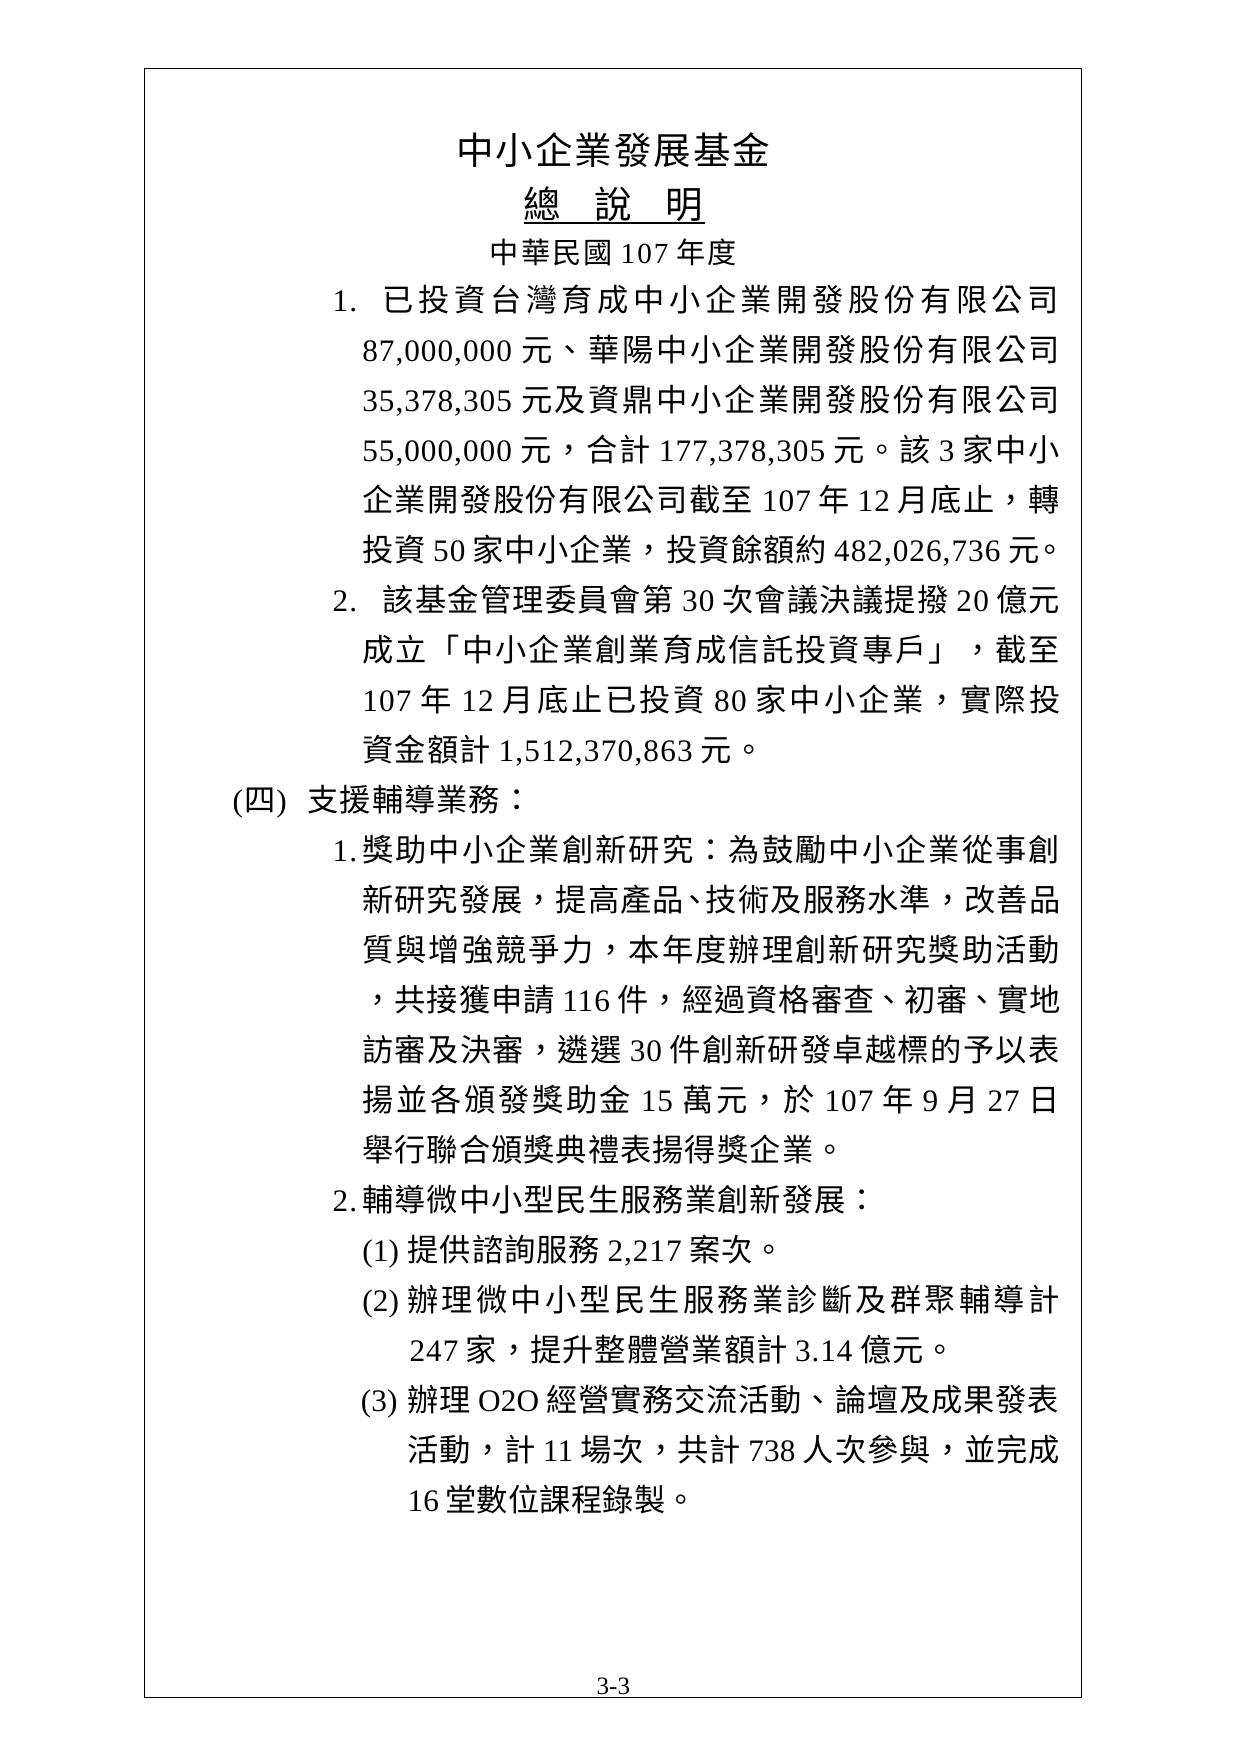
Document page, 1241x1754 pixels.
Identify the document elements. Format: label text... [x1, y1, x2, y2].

list 輔導微中小型民生服務業創新發展： [332, 1172, 1060, 1222]
list 辦理O2O經營實務交流活動、論壇及成果發表活動，計11場次，共計738人次參與，並完成16堂數位課程錄製。 [361, 1372, 1060, 1522]
list 提供諮詢服務2,217案次。 [362, 1222, 1060, 1272]
list 該基金管理委員會第30次會議決議提撥20億元成立「中小企業創業育成信託投資專戶」，截至107年12月底止已投資80家中小企業，實際投資金額計1,512,370,863元。 [332, 572, 1060, 772]
list 獎助中小企業創新研究：為鼓勵中小企業從事創新研究發展，提高產品、技術及服務水準，改善品質與增強競爭力，本年度辦理創新研究獎助活動，共接獲申請116件，經過資格審查、初審、實地訪審及決審，遴選30件創新研發卓越標的予以表揚並各頒發獎助金15萬元，於107年9月27日舉行聯合頒獎典禮表揚得獎企業。 [332, 822, 1060, 1172]
list 已投資台灣育成中小企業開發股份有限公司87,000,000元、華陽中小企業開發股份有限公司35,378,305元及資鼎中小企業開發股份有限公司55,000,000元，合計177,378,305元。該3家中小企業開發股份有限公司截至107年12月底止，轉投資50家中小企業，投資餘額約482,026,736元。 [332, 272, 1060, 572]
list 支援輔導業務： [232, 772, 1060, 822]
list 辦理微中小型民生服務業診斷及群聚輔導計247家，提升整體營業額計3.14億元。 [362, 1272, 1060, 1372]
